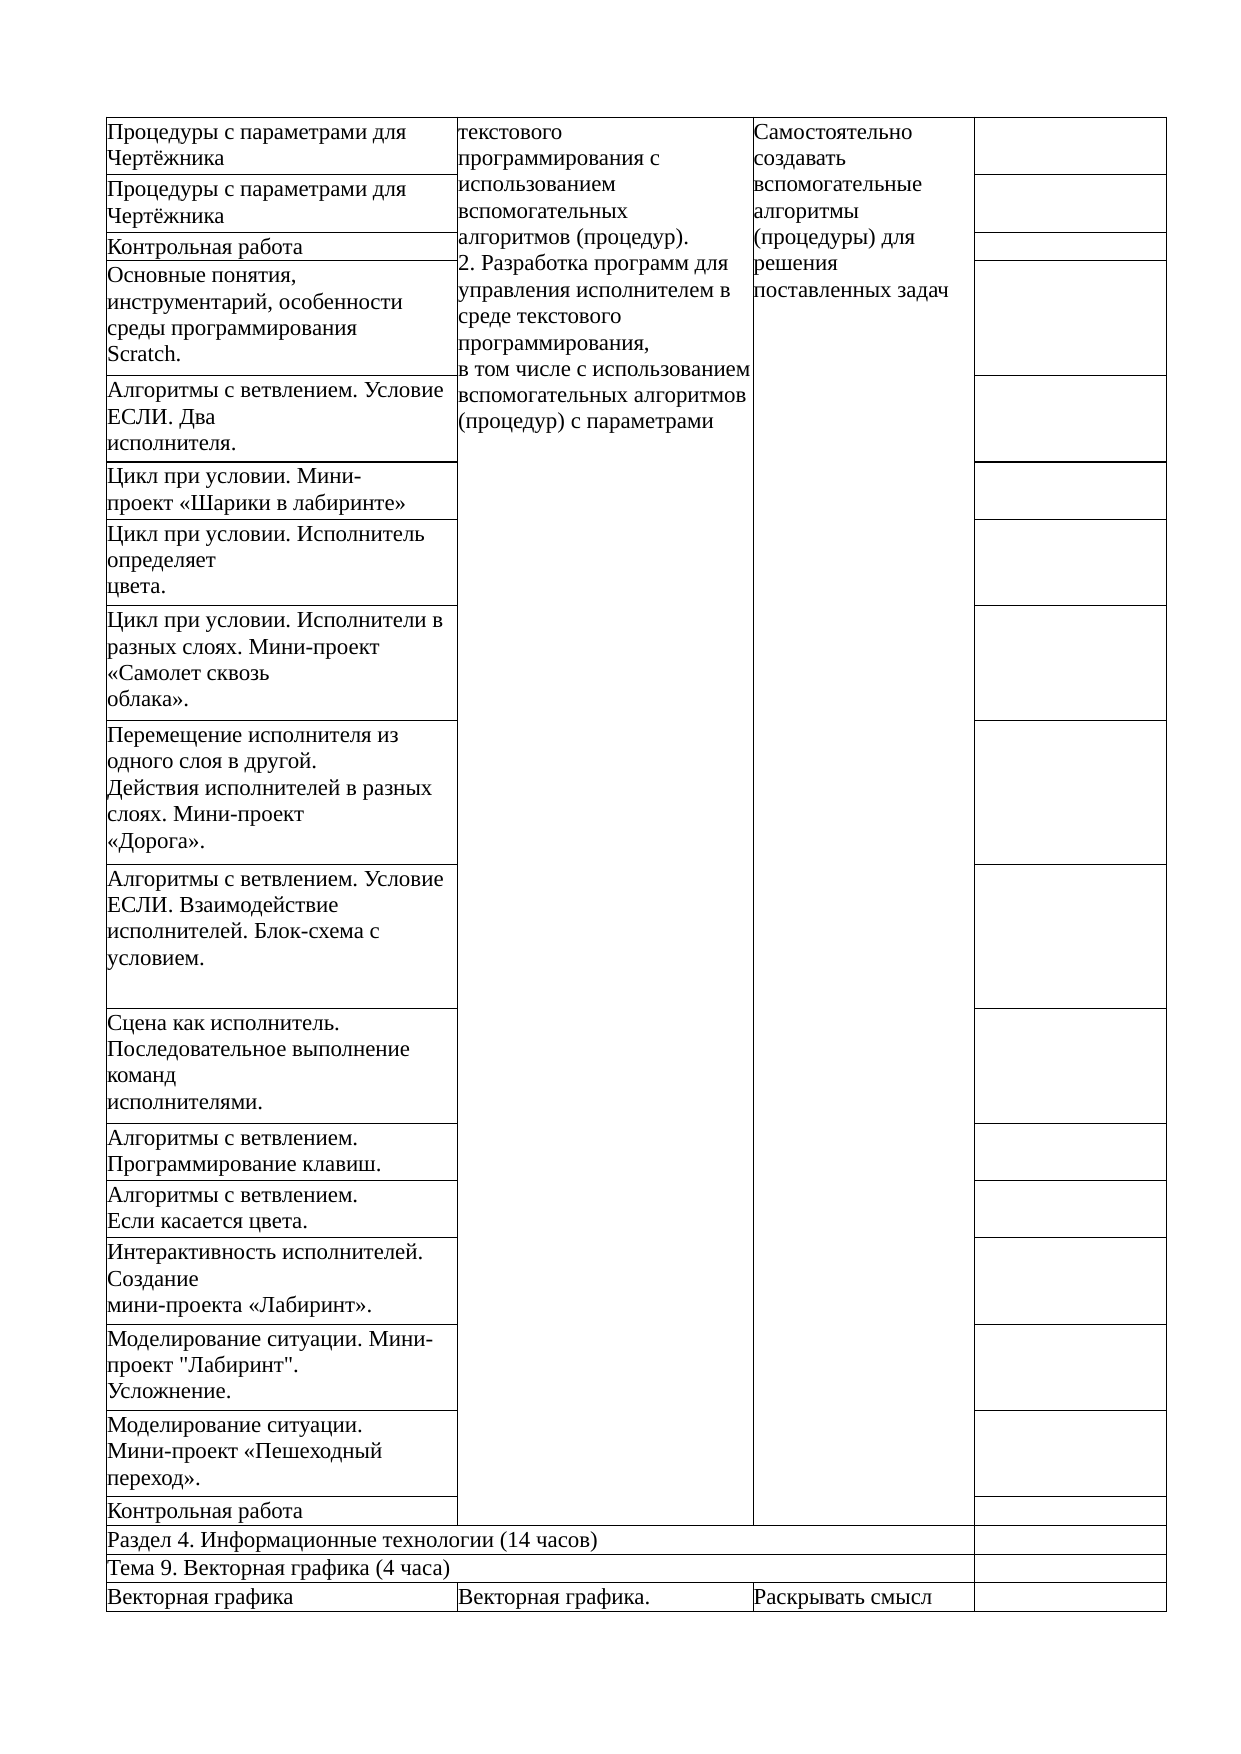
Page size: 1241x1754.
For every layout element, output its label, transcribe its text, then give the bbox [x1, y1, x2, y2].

table_cell [975, 1325, 1166, 1410]
table_cell Процедуры с параметрами для Чертёжника [107, 175, 457, 232]
table_cell [975, 175, 1166, 232]
table_cell Алгоритмы с ветвлением. Программирование клавиш. [107, 1124, 457, 1180]
table_cell [975, 233, 1166, 260]
table_header Самостоятельно создавать вспомогательные алгоритмы (процедуры) для решения поставленных задач [754, 118, 974, 1525]
table_cell Цикл при условии. Мини- проект «Шарики в лабиринте» [107, 463, 457, 519]
table_cell Алгоритмы с ветвлением. Если касается цвета. [107, 1181, 457, 1237]
table_cell Основные понятия, инструментарий, особенности среды программирования Scratch. [107, 261, 457, 375]
table_cell Алгоритмы с ветвлением. Условие ЕСЛИ. Два исполнителя. [107, 376, 457, 461]
table_cell [975, 376, 1166, 461]
table_cell Интерактивность исполнителей. Создание мини-проекта «Лабиринт». [107, 1238, 457, 1323]
table_cell [975, 463, 1166, 519]
table_cell [975, 1555, 1166, 1582]
table_cell Цикл при условии. Исполнители в разных слоях. Мини-проект «Самолет сквозь облака». [107, 606, 457, 720]
table_cell [975, 606, 1166, 720]
table_cell Моделирование ситуации. Мини-проект "Лабиринт". Усложнение. [107, 1325, 457, 1410]
table_cell [975, 1411, 1166, 1496]
table_cell [975, 1181, 1166, 1237]
table_cell [975, 721, 1166, 864]
table_cell [975, 1526, 1166, 1553]
table_cell [975, 1497, 1166, 1525]
table_cell Векторная графика [107, 1583, 457, 1611]
table_cell [975, 261, 1166, 375]
table_cell [975, 1238, 1166, 1323]
table_cell Сцена как исполнитель. Последовательное выполнение команд исполнителями. [107, 1009, 457, 1122]
table_cell Алгоритмы с ветвлением. Условие ЕСЛИ. Взаимодействие исполнителей. Блок-схема с условием. [107, 865, 457, 1008]
table_cell Перемещение исполнителя из одного слоя в другой. Действия исполнителей в разных слоях. Мини-проект «Дорога». [107, 721, 457, 864]
table_cell Тема 9. Векторная графика (4 часа) [107, 1555, 974, 1582]
table_cell Векторная графика. [458, 1583, 753, 1611]
table_cell Моделирование ситуации. Мини-проект «Пешеходный переход». [107, 1411, 457, 1496]
table_cell Раздел 4. Информационные технологии (14 часов) [107, 1526, 974, 1553]
table_header [975, 118, 1166, 174]
table_cell [975, 1583, 1166, 1611]
table_cell [975, 1009, 1166, 1122]
table_header текстового программирования с использованием вспомогательных алгоритмов (процедур). 2. Разработка программ для управления исполнителем в среде текстового программирования, в том числе с использованием вспомогательных алгоритмов (процедур) с параметрами [458, 118, 753, 1525]
table_cell Цикл при условии. Исполнитель определяет цвета. [107, 520, 457, 605]
table_cell [975, 1124, 1166, 1180]
table_header Процедуры с параметрами для Чертёжника [107, 118, 457, 174]
table_cell Контрольная работа [107, 233, 457, 260]
table_cell Раскрывать смысл [754, 1583, 974, 1611]
table_cell [975, 520, 1166, 605]
table_cell Контрольная работа [107, 1497, 457, 1525]
table_cell [975, 865, 1166, 1008]
